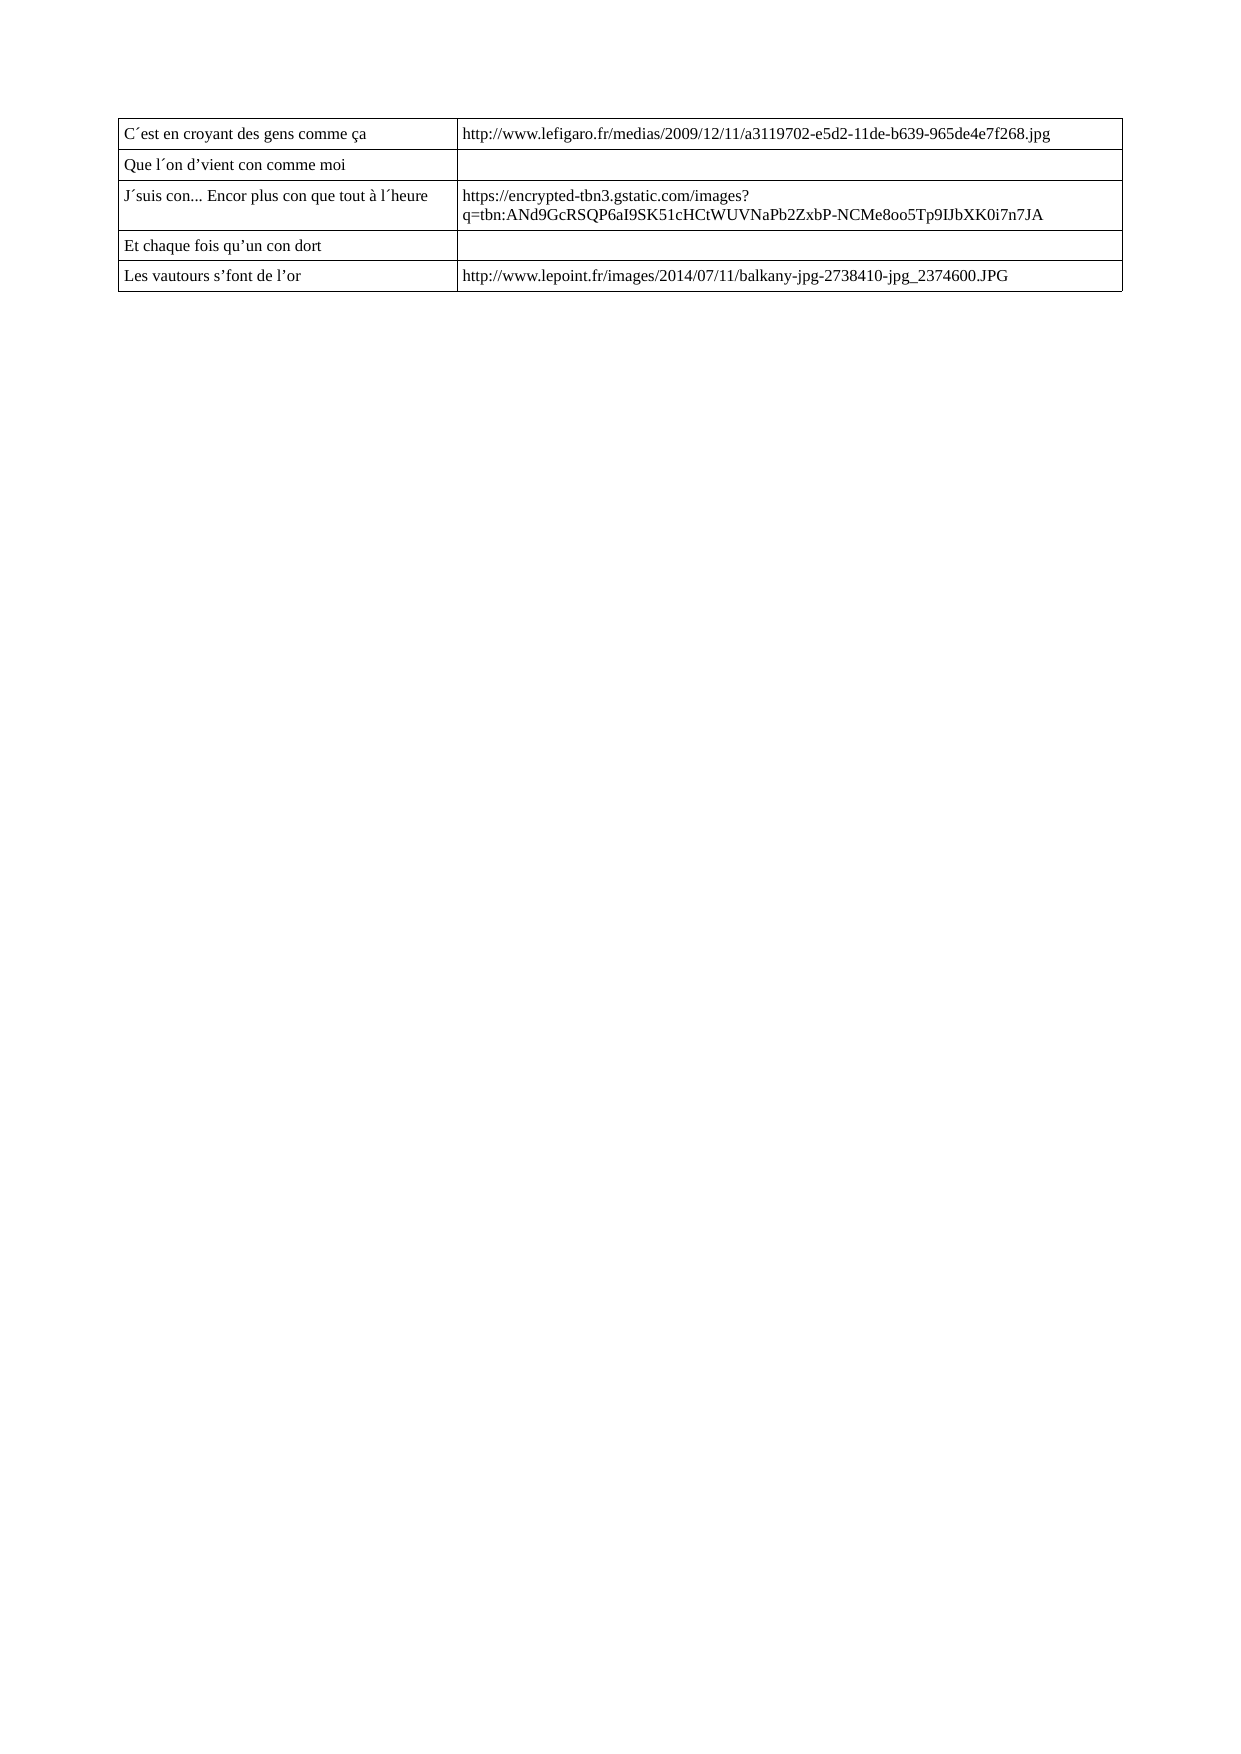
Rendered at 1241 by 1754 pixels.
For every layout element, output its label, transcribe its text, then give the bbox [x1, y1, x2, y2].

table_cell C´est en croyant des gens comme ça [119, 119, 457, 149]
table_cell Que l´on d’vient con comme moi [119, 150, 457, 179]
table_cell [458, 231, 1122, 260]
table_cell [458, 150, 1122, 179]
table_cell http://www.lefigaro.fr/medias/2009/12/11/a3119702-e5d2-11de-b639-965de4e7f268.jpg [458, 119, 1122, 149]
table_cell https://encrypted-tbn3.gstatic.com/images?q=tbn:ANd9GcRSQP6aI9SK51cHCtWUVNaPb2ZxbP-NCMe8oo5Tp9IJbXK0i7n7JA [458, 181, 1122, 229]
table_cell http://www.lepoint.fr/images/2014/07/11/balkany-jpg-2738410-jpg_2374600.JPG [458, 261, 1122, 291]
table_cell J´suis con... Encor plus con que tout à l´heure [119, 181, 457, 229]
table_cell Les vautours s’font de l’or [119, 261, 457, 291]
table_cell Et chaque fois qu’un con dort [119, 231, 457, 260]
